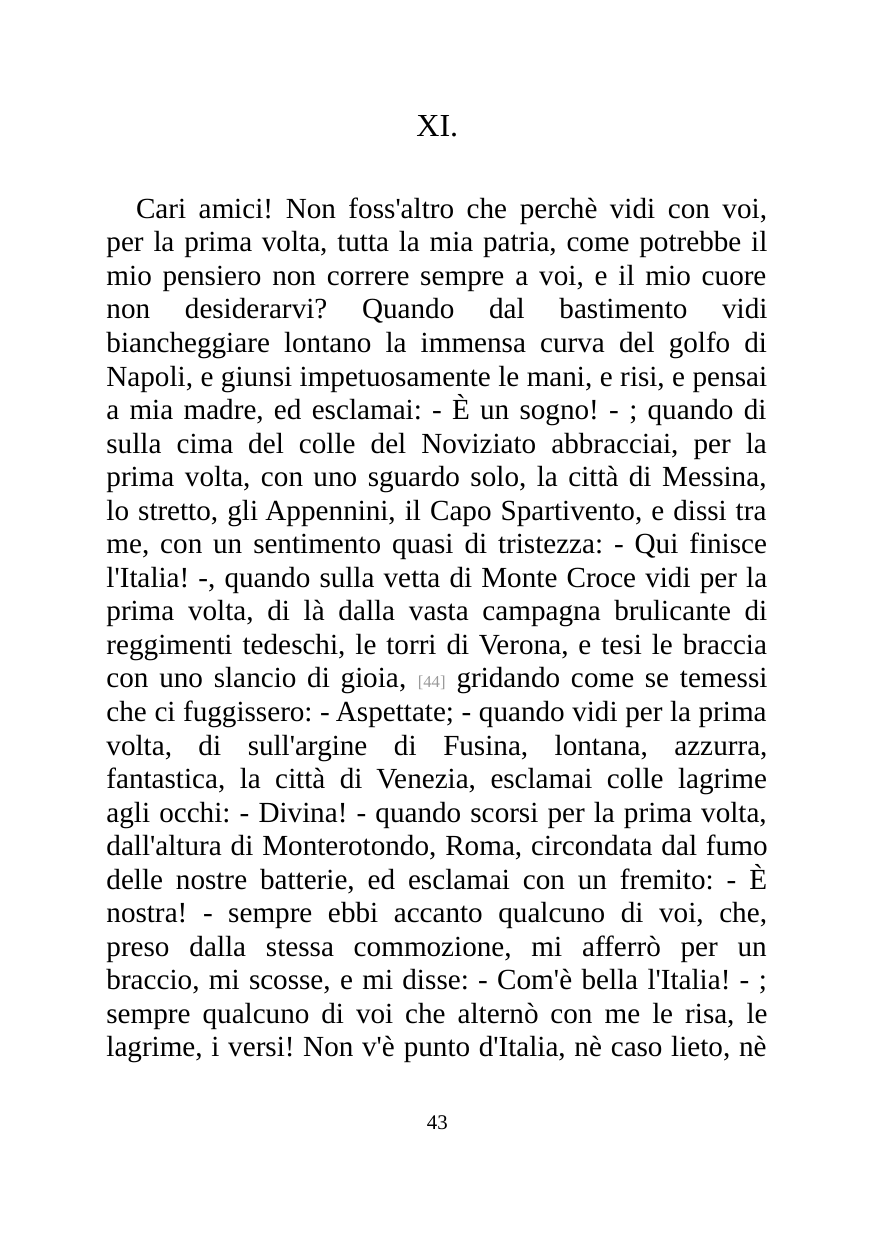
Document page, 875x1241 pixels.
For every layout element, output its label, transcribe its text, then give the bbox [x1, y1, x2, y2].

text Cari amici! Non foss'altro che perchè vidi con voi, per la prima volta, tutta la mia patria, come potrebbe il mio pensiero non correre sempre a voi, e il mio cuore non desiderarvi? Quando dal bastimento vidi biancheggiare lontano la immensa curva del golfo di Napoli, e giunsi impetuosamente le mani, e risi, e pensai a mia madre, ed esclamai: - È un sogno! - ; quando di sulla cima del colle del Noviziato abbracciai, per la prima volta, con uno sguardo solo, la città di Messina, lo stretto, gli Appennini, il Capo Spartivento, e dissi tra me, con un sentimento quasi di tristezza: - Qui finisce l'Italia! -, quando sulla vetta di Monte Croce vidi per la prima volta, di là dalla vasta campagna brulicante di reggimenti tedeschi, le torri di Verona, e tesi le braccia con uno slancio di gioia, [44] gridando come se temessi che ci fuggissero: - Aspettate; - quando vidi per la prima volta, di sull'argine di Fusina, lontana, azzurra, fantastica, la città di Venezia, esclamai colle lagrime agli occhi: - Divina! - quando scorsi per la prima volta, dall'altura di Monterotondo, Roma, circondata dal fumo delle nostre batterie, ed esclamai con un fremito: - È nostra! - sempre ebbi accanto qualcuno di voi, che, preso dalla stessa commozione, mi afferrò per un braccio, mi scosse, e mi disse: - Com'è bella l'Italia! - ; sempre qualcuno di voi che alternò con me le risa, le lagrime, i versi! Non v'è punto d'Italia, nè caso lieto, nè [106, 191, 768, 1063]
subtitle XI. [106, 106, 768, 143]
